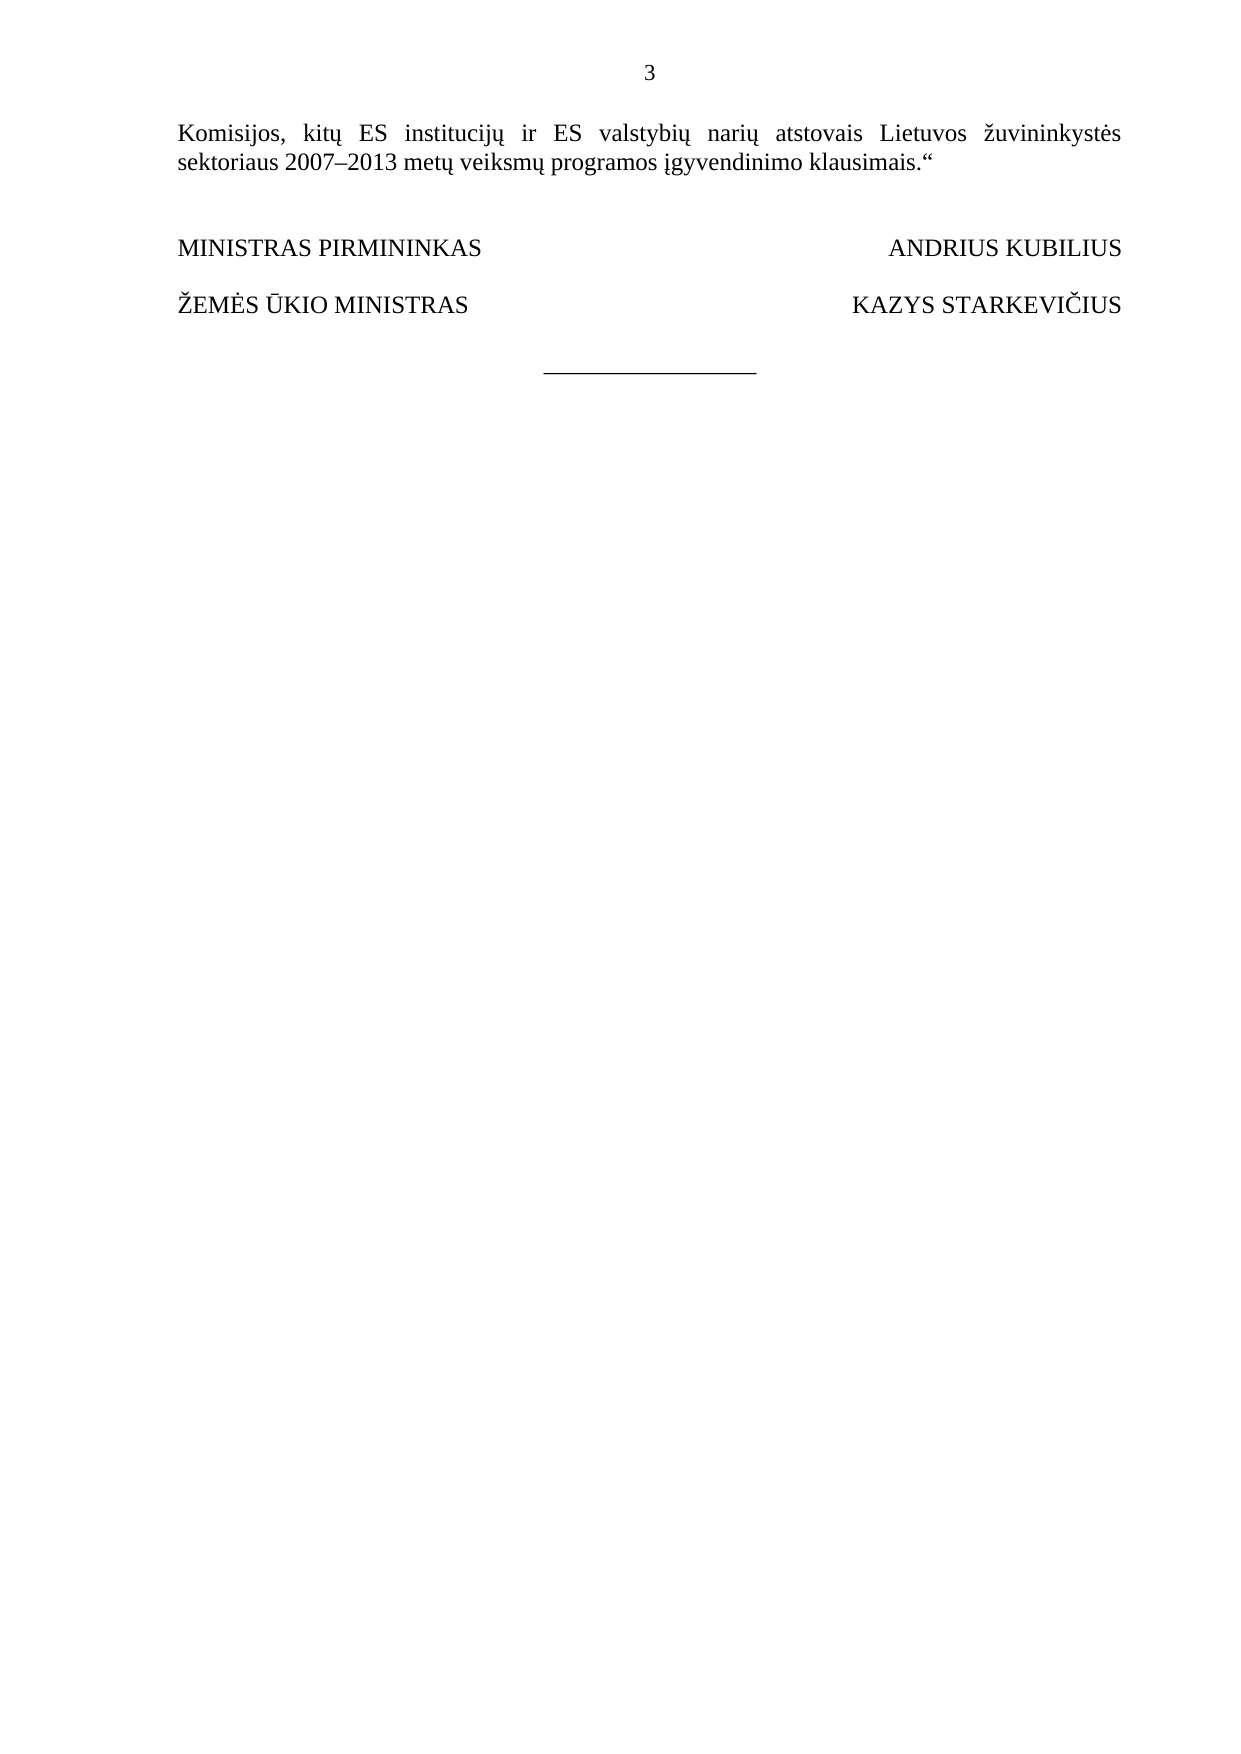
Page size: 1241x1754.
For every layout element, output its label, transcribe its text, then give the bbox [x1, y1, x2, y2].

text _________________ [177, 348, 1122, 377]
text MINISTRAS PIRMININKAS ANDRIUS KUBILIUS [177, 233, 1122, 262]
text ŽEMĖS ŪKIO MINISTRAS KAZYS STARKEVIČIUS [177, 291, 1122, 319]
text Komisijos, kitų ES institucijų ir ES valstybių narių atstovais Lietuvos žuvininkystės sektoriaus 2007–2013 metų veiksmų programos įgyvendinimo klausimais.“ [177, 118, 1122, 176]
